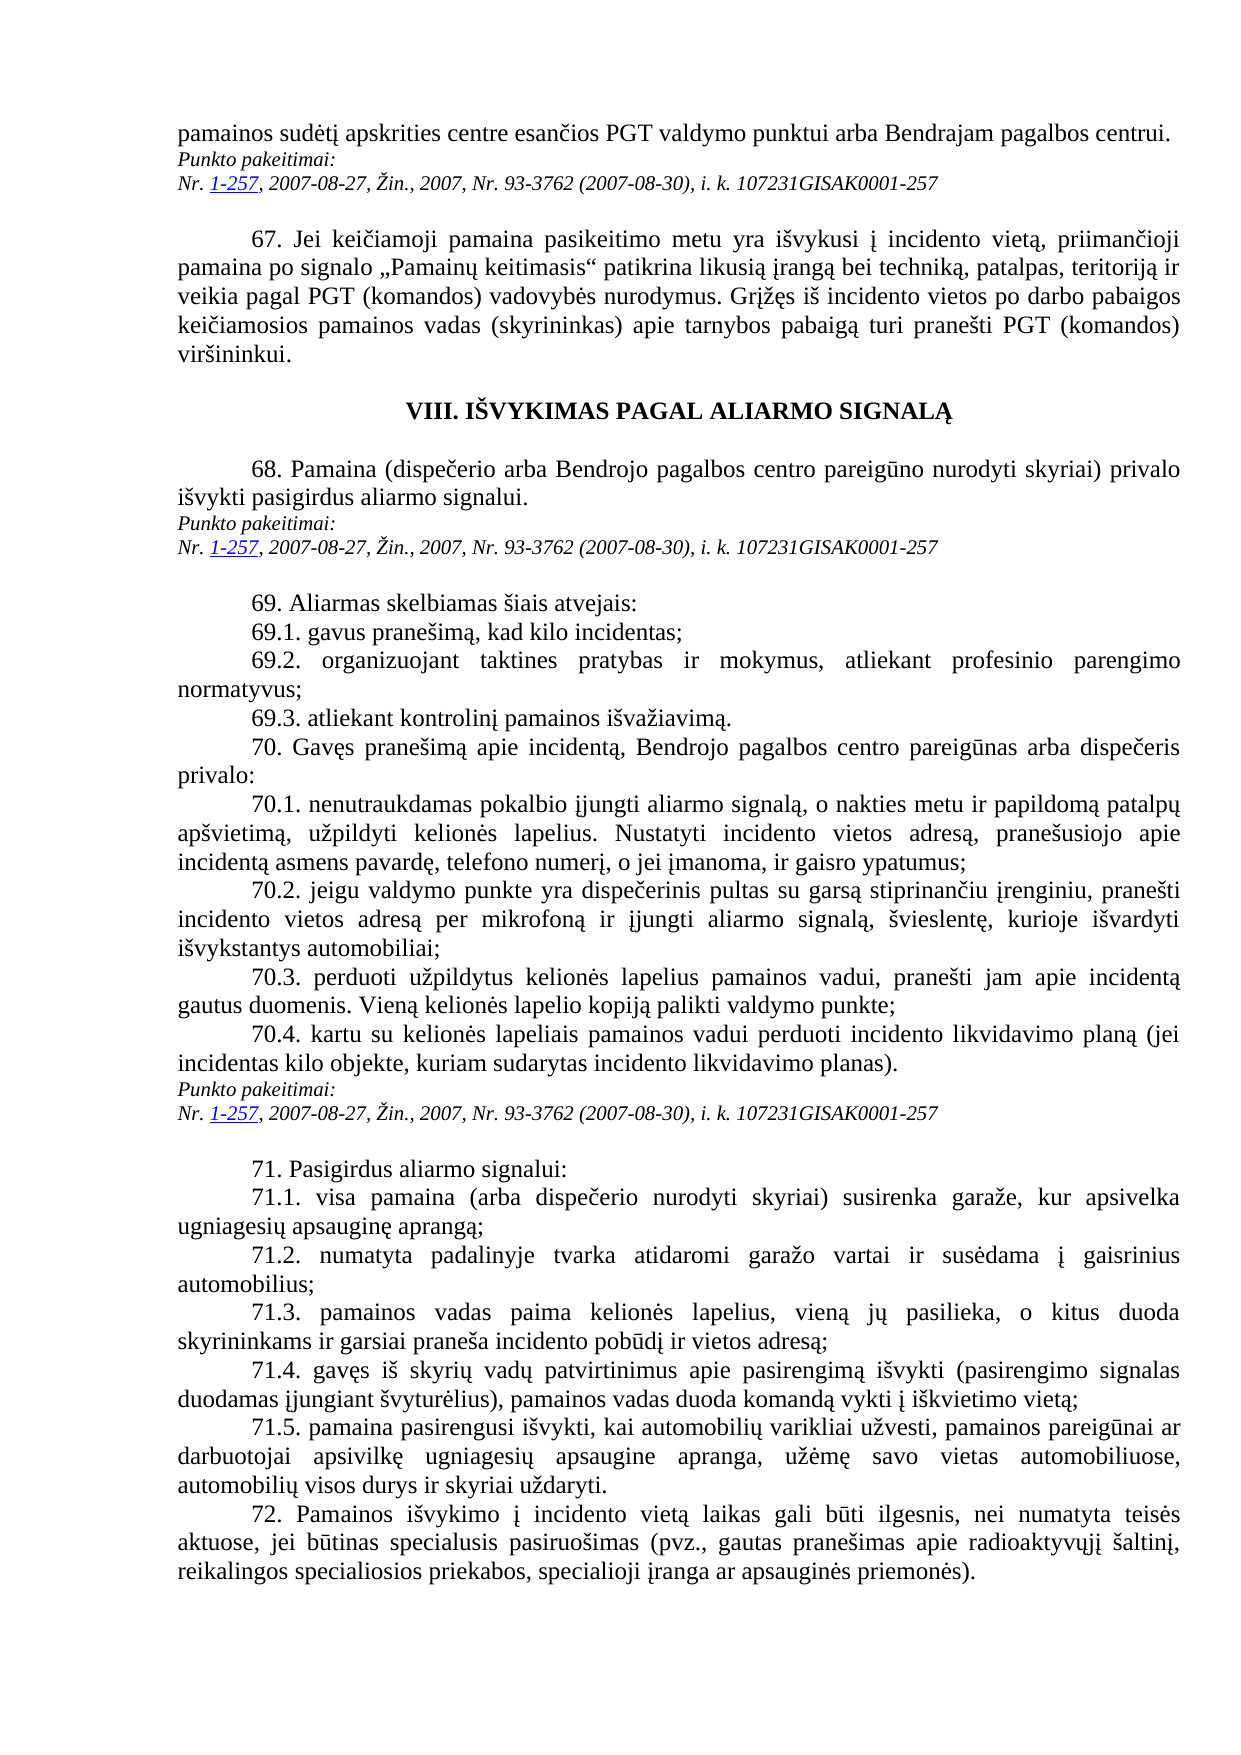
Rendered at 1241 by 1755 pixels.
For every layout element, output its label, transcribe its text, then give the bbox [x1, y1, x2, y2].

text 69.3. atliekant kontrolinį pamainos išvažiavimą. [177, 703, 1181, 732]
text 71. Pasigirdus aliarmo signalui: [177, 1154, 1181, 1182]
text 70.1. nenutraukdamas pokalbio įjungti aliarmo signalą, o nakties metu ir papildomą patalpų apšvietimą, užpildyti kelionės lapelius. Nustatyti incidento vietos adresą, pranešusiojo apie incidentą asmens pavardę, telefono numerį, o jei įmanoma, ir gaisro ypatumus; [177, 789, 1181, 876]
text Punkto pakeitimai: [177, 147, 1181, 171]
text 72. Pamainos išvykimo į incidento vietą laikas gali būti ilgesnis, nei numatyta teisės aktuose, jei būtinas specialusis pasiruošimas (pvz., gautas pranešimas apie radioaktyvųjį šaltinį, reikalingos specialiosios priekabos, specialioji įranga ar apsauginės priemonės). [177, 1499, 1181, 1585]
text pamainos sudėtį apskrities centre esančios PGT valdymo punktui arba Bendrajam pagalbos centrui. [177, 118, 1181, 147]
text 70.3. perduoti užpildytus kelionės lapelius pamainos vadui, pranešti jam apie incidentą gautus duomenis. Vieną kelionės lapelio kopiją palikti valdymo punkte; [177, 962, 1181, 1019]
text 69. Aliarmas skelbiamas šiais atvejais: [177, 588, 1181, 617]
text 71.2. numatyta padalinyje tvarka atidaromi garažo vartai ir susėdama į gaisrinius automobilius; [177, 1240, 1181, 1297]
text 69.1. gavus pranešimą, kad kilo incidentas; [177, 617, 1181, 646]
text 69.2. organizuojant taktines pratybas ir mokymus, atliekant profesinio parengimo normatyvus; [177, 646, 1181, 703]
text 67. Jei keičiamoji pamaina pasikeitimo metu yra išvykusi į incidento vietą, priimančioji pamaina po signalo „Pamainų keitimasis“ patikrina likusią įrangą bei techniką, patalpas, teritoriją ir veikia pagal PGT (komandos) vadovybės nurodymus. Grįžęs iš incidento vietos po darbo pabaigos keičiamosios pamainos vadas (skyrininkas) apie tarnybos pabaigą turi pranešti PGT (komandos) viršininkui. [177, 224, 1181, 367]
text Punkto pakeitimai: [177, 1077, 1181, 1101]
text 71.5. pamaina pasirengusi išvykti, kai automobilių varikliai užvesti, pamainos pareigūnai ar darbuotojai apsivilkę ugniagesių apsaugine apranga, užėmę savo vietas automobiliuose, automobilių visos durys ir skyriai uždaryti. [177, 1412, 1181, 1499]
text Punkto pakeitimai: [177, 511, 1181, 535]
text 70.2. jeigu valdymo punkte yra dispečerinis pultas su garsą stiprinančiu įrenginiu, pranešti incidento vietos adresą per mikrofoną ir įjungti aliarmo signalą, švieslentę, kurioje išvardyti išvykstantys automobiliai; [177, 876, 1181, 962]
text 68. Pamaina (dispečerio arba Bendrojo pagalbos centro pareigūno nurodyti skyriai) privalo išvykti pasigirdus aliarmo signalui. [177, 454, 1181, 511]
text Nr. 1-257, 2007-08-27, Žin., 2007, Nr. 93-3762 (2007-08-30), i. k. 107231GISAK0001-257 [177, 535, 1181, 559]
text 71.1. visa pamaina (arba dispečerio nurodyti skyriai) susirenka garaže, kur apsivelka ugniagesių apsauginę aprangą; [177, 1182, 1181, 1240]
text 71.4. gavęs iš skyrių vadų patvirtinimus apie pasirengimą išvykti (pasirengimo signalas duodamas įjungiant švyturėlius), pamainos vadas duoda komandą vykti į iškvietimo vietą; [177, 1355, 1181, 1412]
text Nr. 1-257, 2007-08-27, Žin., 2007, Nr. 93-3762 (2007-08-30), i. k. 107231GISAK0001-257 [177, 1101, 1181, 1125]
text Nr. 1-257, 2007-08-27, Žin., 2007, Nr. 93-3762 (2007-08-30), i. k. 107231GISAK0001-257 [177, 171, 1181, 195]
text VIII. IŠVYKIMAS PAGAL ALIARMO SIGNALĄ [177, 396, 1181, 425]
text 70.4. kartu su kelionės lapeliais pamainos vadui perduoti incidento likvidavimo planą (jei incidentas kilo objekte, kuriam sudarytas incidento likvidavimo planas). [177, 1019, 1181, 1077]
text 71.3. pamainos vadas paima kelionės lapelius, vieną jų pasilieka, o kitus duoda skyrininkams ir garsiai praneša incidento pobūdį ir vietos adresą; [177, 1297, 1181, 1355]
text 70. Gavęs pranešimą apie incidentą, Bendrojo pagalbos centro pareigūnas arba dispečeris privalo: [177, 732, 1181, 789]
